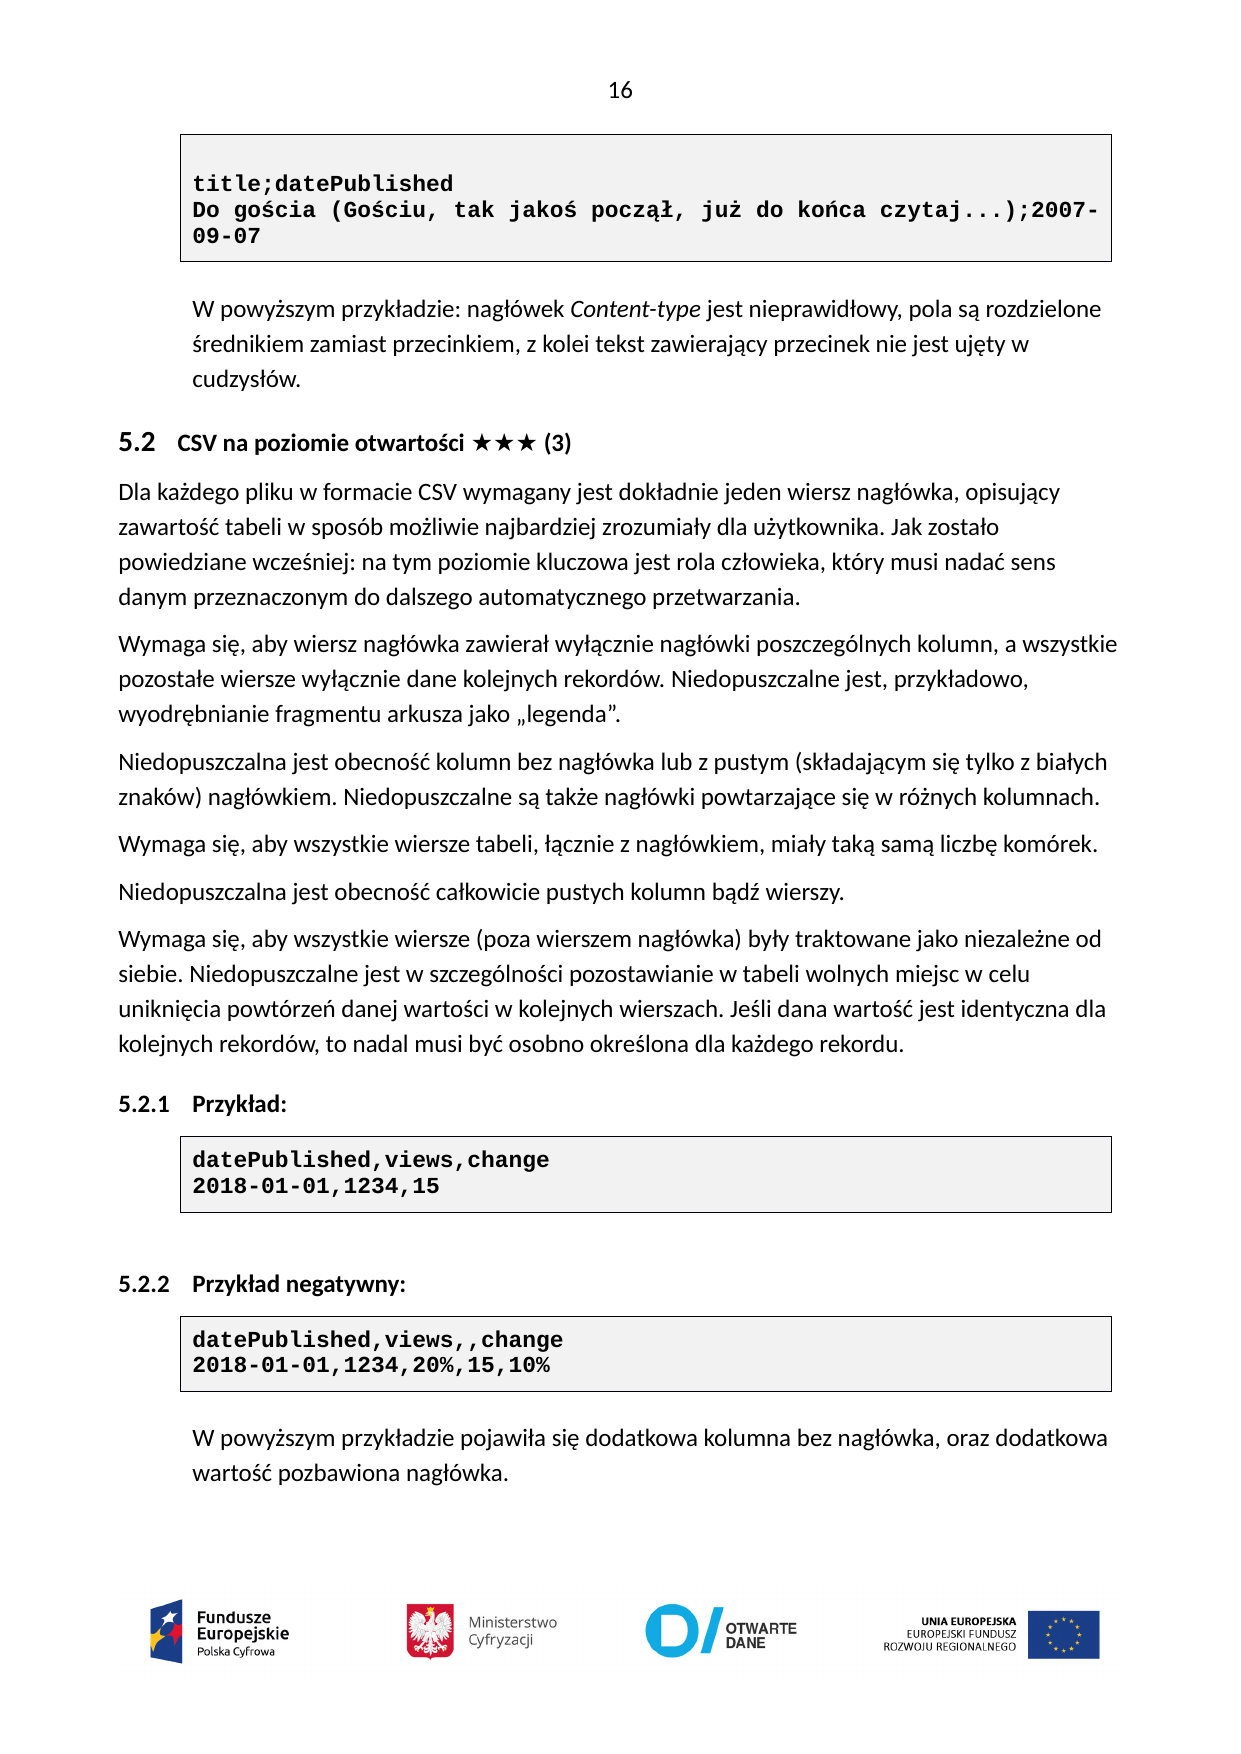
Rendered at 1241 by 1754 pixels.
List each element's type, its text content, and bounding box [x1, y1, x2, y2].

subtitle Przykład negatywny: [118, 1268, 1122, 1299]
text Dla każdego pliku w formacie CSV wymagany jest dokładnie jeden wiersz nagłówka, opisujący zawartość tabeli w sposób możliwie najbardziej zrozumiały dla użytkownika. Jak zostało powiedziane wcześniej: na tym poziomie kluczowa jest rola człowieka, który musi nadać sens danym przeznaczonym do dalszego automatycznego przetwarzania. [118, 476, 1122, 612]
text Niedopuszczalna jest obecność całkowicie pustych kolumn bądź wierszy. [118, 876, 1122, 907]
text W powyższym przykładzie pojawiła się dodatkowa kolumna bez nagłówka, oraz dodatkowa wartość pozbawiona nagłówka. [192, 1423, 1122, 1488]
table_header title;datePublished Do gościa (Gościu, tak jakoś począł, już do końca czytaj...);2007-09-07 [181, 135, 1111, 261]
picture [118, 1585, 1123, 1679]
subtitle Przykład: [118, 1089, 1122, 1119]
text Wymaga się, aby wszystkie wiersze (poza wierszem nagłówka) były traktowane jako niezależne od siebie. Niedopuszczalne jest w szczególności pozostawianie w tabeli wolnych miejsc w celu uniknięcia powtórzeń danej wartości w kolejnych wierszach. Jeśli dana wartość jest identyczna dla kolejnych rekordów, to nadal musi być osobno określona dla każdego rekordu. [118, 924, 1122, 1059]
table_header datePublished,views,change 2018-01-01,1234,15 [181, 1137, 1111, 1212]
subtitle CSV na poziomie otwartości ★★★ (3) [118, 423, 1122, 458]
text Wymaga się, aby wiersz nagłówka zawierał wyłącznie nagłówki poszczególnych kolumn, a wszystkie pozostałe wiersze wyłącznie dane kolejnych rekordów. Niedopuszczalne jest, przykładowo, wyodrębnianie fragmentu arkusza jako „legenda”. [118, 629, 1122, 729]
text W powyższym przykładzie: nagłówek Content-type jest nieprawidłowy, pola są rozdzielone średnikiem zamiast przecinkiem, z kolei tekst zawierający przecinek nie jest ujęty w cudzysłów. [192, 293, 1122, 393]
text Wymaga się, aby wszystkie wiersze tabeli, łącznie z nagłówkiem, miały taką samą liczbę komórek. [118, 829, 1122, 859]
text Niedopuszczalna jest obecność kolumn bez nagłówka lub z pustym (składającym się tylko z białych znaków) nagłówkiem. Niedopuszczalne są także nagłówki powtarzające się w różnych kolumnach. [118, 746, 1122, 812]
table_header datePublished,views,,change 2018-01-01,1234,20%,15,10% [181, 1317, 1111, 1391]
